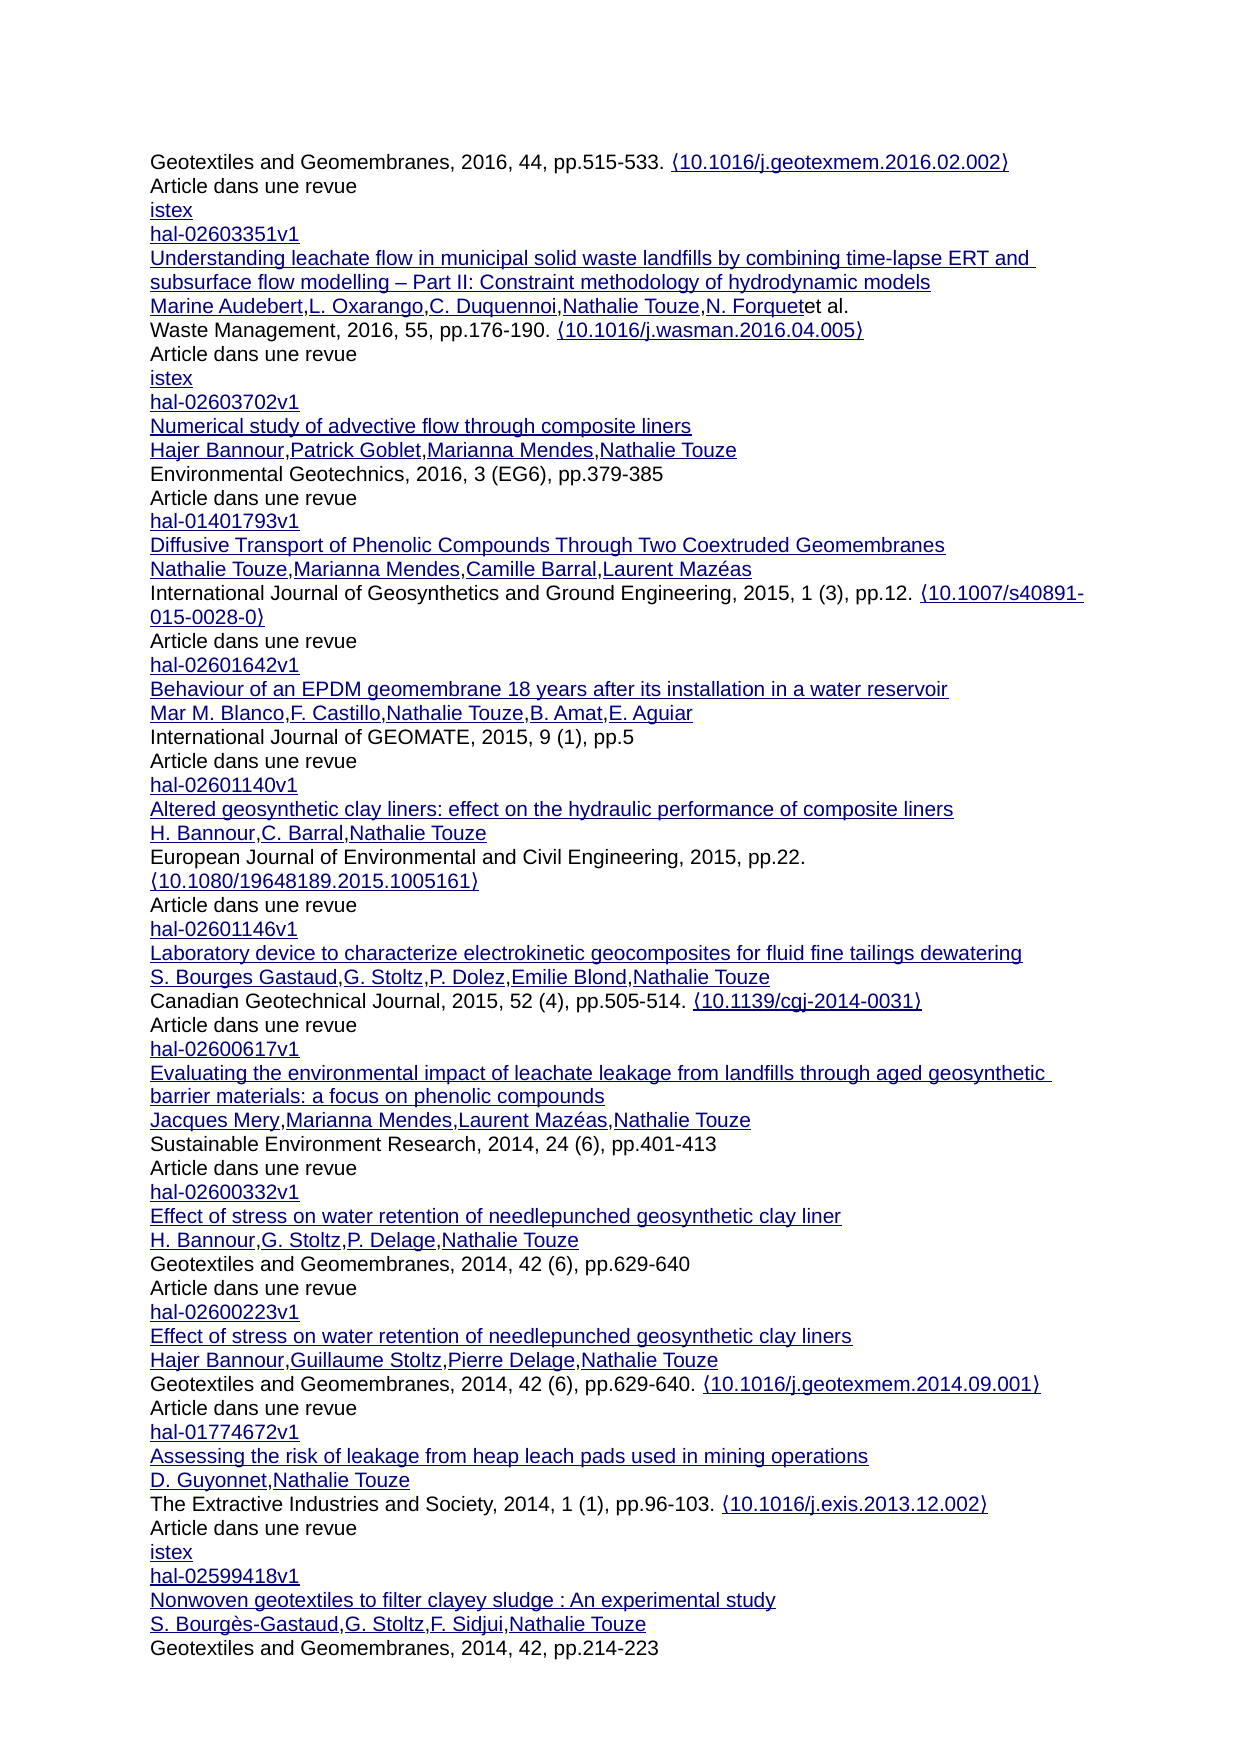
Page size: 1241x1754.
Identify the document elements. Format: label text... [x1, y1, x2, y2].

table_cell Evaluating the environmental impact of leachate leakage from landfills through aged geosynthetic barrier materials: a focus on phenolic compounds Jacques Mery,Marianna Mendes,Laurent Mazéas,Nathalie Touze Sustainable Environment Research, 2014, 24 (6), pp.401-413 Article dans une revue hal-02600332v1 [150, 1060, 1090, 1204]
table_cell Behaviour of an EPDM geomembrane 18 years after its installation in a water reservoir Mar M. Blanco,F. Castillo,Nathalie Touze,B. Amat,E. Aguiar International Journal of GEOMATE, 2015, 9 (1), pp.5 Article dans une revue hal-02601140v1 [150, 677, 1090, 797]
table_cell Altered geosynthetic clay liners: effect on the hydraulic performance of composite liners H. Bannour,C. Barral,Nathalie Touze European Journal of Environmental and Civil Engineering, 2015, pp.22. ⟨10.1080/19648189.2015.1005161⟩ Article dans une revue hal-02601146v1 [150, 797, 1090, 941]
table_cell Effect of stress on water retention of needlepunched geosynthetic clay liner H. Bannour,G. Stoltz,P. Delage,Nathalie Touze Geotextiles and Geomembranes, 2014, 42 (6), pp.629-640 Article dans une revue hal-02600223v1 [150, 1204, 1090, 1324]
table_cell Effect of stress on water retention of needlepunched geosynthetic clay liners Hajer Bannour,Guillaume Stoltz,Pierre Delage,Nathalie Touze Geotextiles and Geomembranes, 2014, 42 (6), pp.629-640. ⟨10.1016/j.geotexmem.2014.09.001⟩ Article dans une revue hal-01774672v1 [150, 1324, 1090, 1444]
table_cell Understanding leachate flow in municipal solid waste landfills by combining time-lapse ERT and subsurface flow modelling – Part II: Constraint methodology of hydrodynamic models Marine Audebert,L. Oxarango,C. Duquennoi,Nathalie Touze,N. Forquetet al. Waste Management, 2016, 55, pp.176-190. ⟨10.1016/j.wasman.2016.04.005⟩ Article dans une revue istex hal-02603702v1 [150, 246, 1090, 413]
table_cell Assessing the risk of leakage from heap leach pads used in mining operations D. Guyonnet,Nathalie Touze The Extractive Industries and Society, 2014, 1 (1), pp.96-103. ⟨10.1016/j.exis.2013.12.002⟩ Article dans une revue istex hal-02599418v1 [150, 1444, 1090, 1587]
table_cell Geotextiles and Geomembranes, 2016, 44, pp.515-533. ⟨10.1016/j.geotexmem.2016.02.002⟩ Article dans une revue istex hal-02603351v1 [150, 150, 1090, 246]
table_cell Diffusive Transport of Phenolic Compounds Through Two Coextruded Geomembranes Nathalie Touze,Marianna Mendes,Camille Barral,Laurent Mazéas International Journal of Geosynthetics and Ground Engineering, 2015, 1 (3), pp.12. ⟨10.1007/s40891-015-0028-0⟩ Article dans une revue hal-02601642v1 [150, 533, 1090, 677]
table_cell Nonwoven geotextiles to filter clayey sludge : An experimental study S. Bourgès-Gastaud,G. Stoltz,F. Sidjui,Nathalie Touze Geotextiles and Geomembranes, 2014, 42, pp.214-223 [150, 1588, 1090, 1659]
table_cell Laboratory device to characterize electrokinetic geocomposites for fluid fine tailings dewatering S. Bourges Gastaud,G. Stoltz,P. Dolez,Emilie Blond,Nathalie Touze Canadian Geotechnical Journal, 2015, 52 (4), pp.505-514. ⟨10.1139/cgj-2014-0031⟩ Article dans une revue hal-02600617v1 [150, 941, 1090, 1060]
table_cell Numerical study of advective flow through composite liners Hajer Bannour,Patrick Goblet,Marianna Mendes,Nathalie Touze Environmental Geotechnics, 2016, 3 (EG6), pp.379-385 Article dans une revue hal-01401793v1 [150, 414, 1090, 533]
